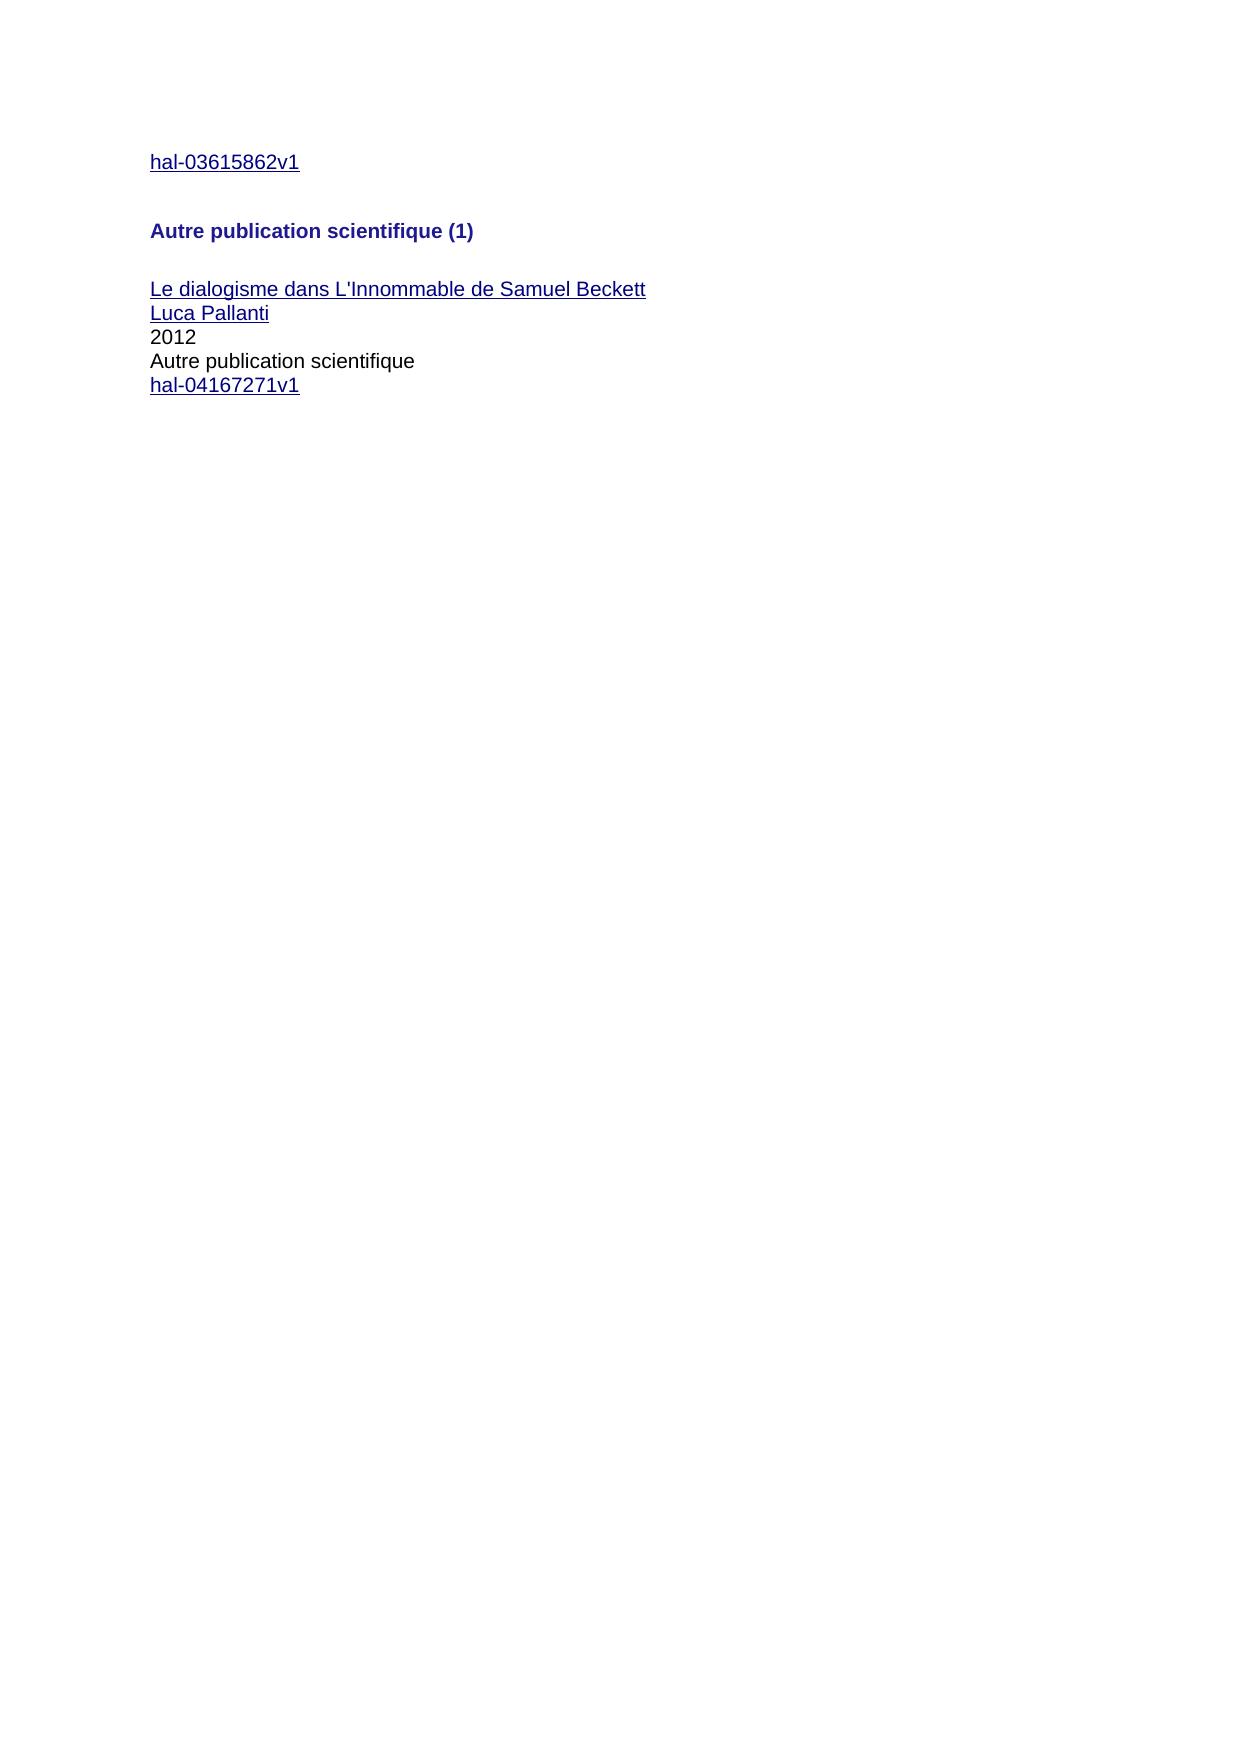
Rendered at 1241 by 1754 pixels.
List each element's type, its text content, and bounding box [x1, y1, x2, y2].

subtitle Autre publication scientifique (1) [150, 219, 1090, 243]
table_header hal-03615862v1 [150, 150, 1090, 174]
table_header Le dialogisme dans L'Innommable de Samuel Beckett Luca Pallanti 2012 Autre publication scientifique hal-04167271v1 [150, 277, 1090, 397]
